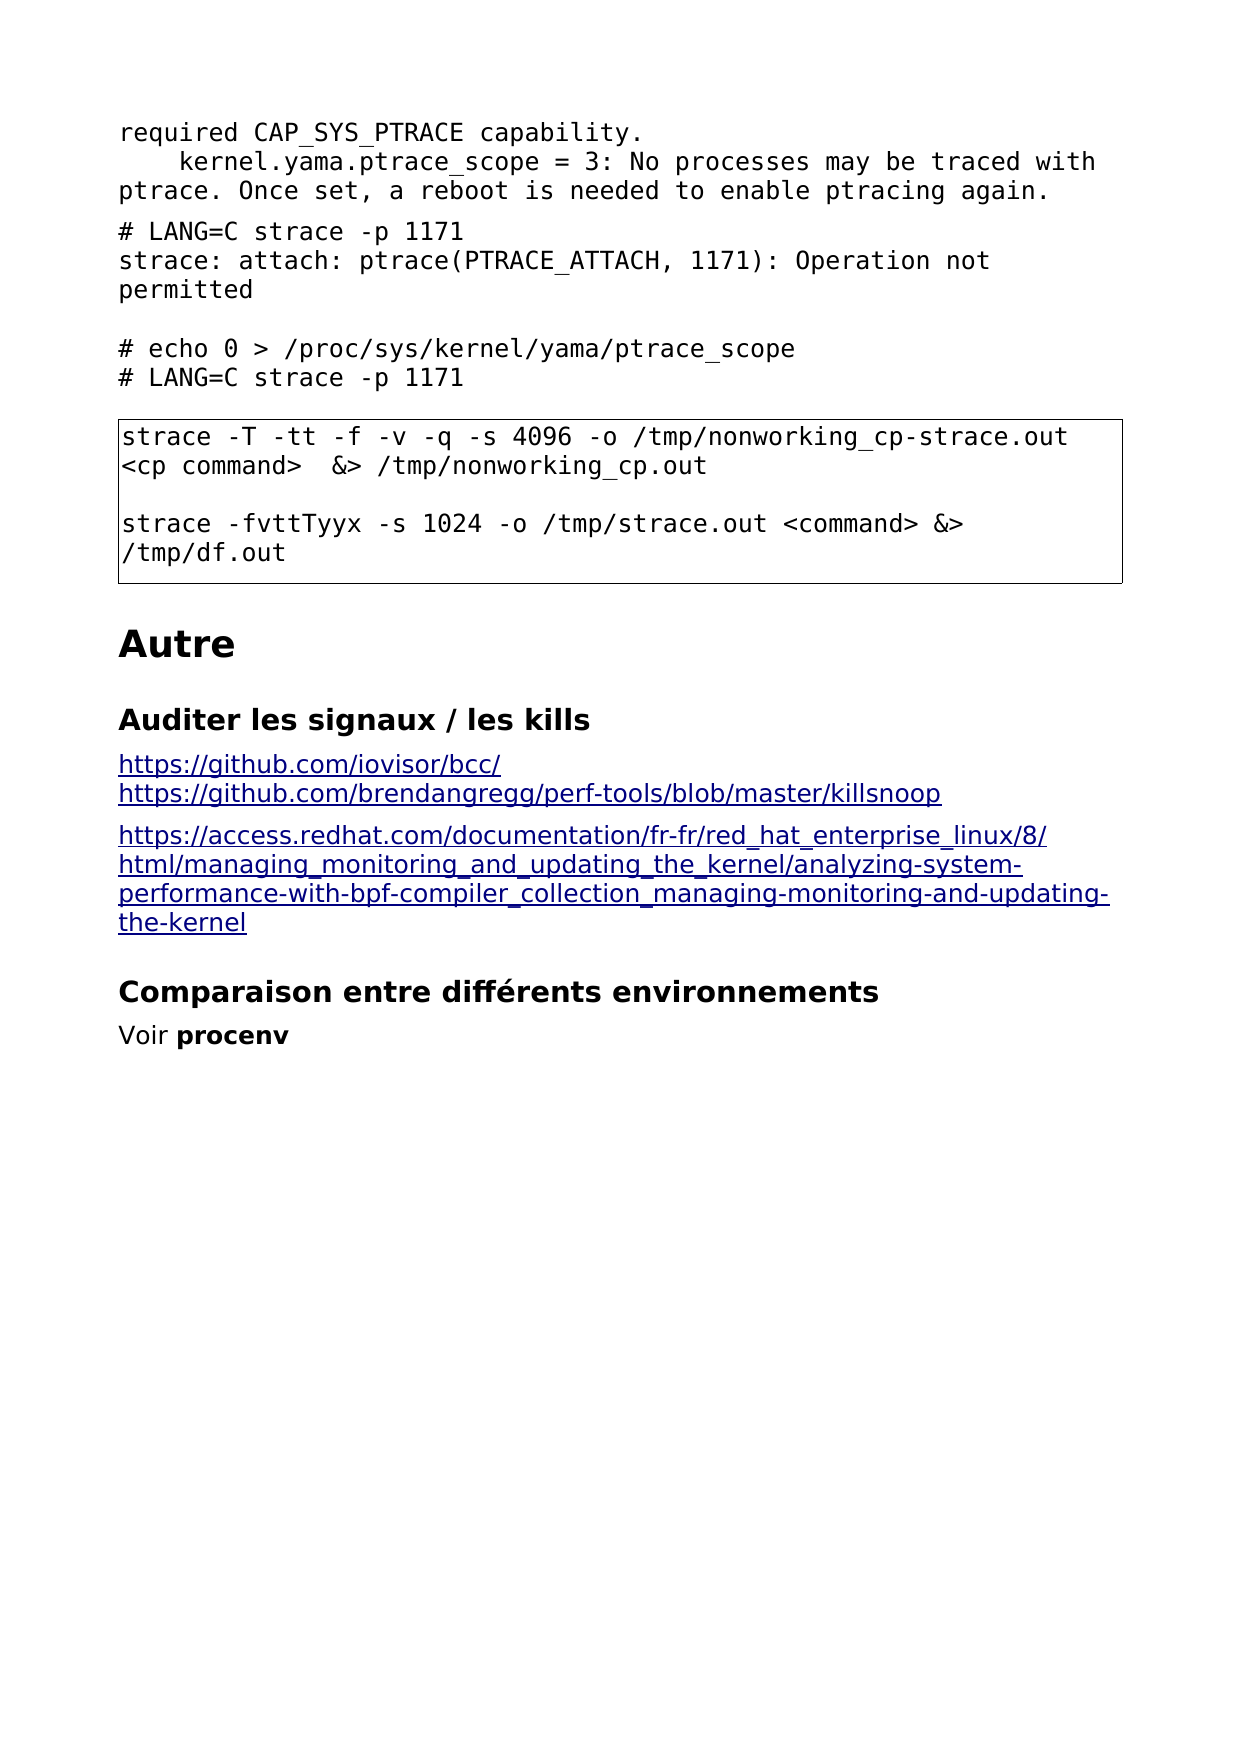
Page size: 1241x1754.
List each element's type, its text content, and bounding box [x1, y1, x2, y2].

subtitle Autre [118, 622, 1122, 666]
text Voir procenv [118, 1021, 1122, 1051]
text https://github.com/iovisor/bcc/ https://github.com/brendangregg/perf-tools/blob/master/killsnoop [118, 750, 1122, 808]
text https://access.redhat.com/documentation/fr-fr/red_hat_enterprise_linux/8/html/managing_monitoring_and_updating_the_kernel/analyzing-system-performance-with-bpf-compiler_collection_managing-monitoring-and-updating-the-kernel [118, 821, 1122, 937]
subtitle Comparaison entre différents environnements [118, 975, 1122, 1009]
text required CAP_SYS_PTRACE capability. kernel.yama.ptrace_scope = 3: No processes may be traced with ptrace. Once set, a reboot is needed to enable ptracing again. [118, 118, 1122, 206]
text # LANG=C strace -p 1171 strace: attach: ptrace(PTRACE_ATTACH, 1171): Operation not permitted # echo 0 > /proc/sys/kernel/yama/ptrace_scope # LANG=C strace -p 1171 [118, 217, 1122, 392]
subtitle Auditer les signaux / les kills [118, 703, 1122, 737]
table_header strace -T -tt -f -v -q -s 4096 -o /tmp/nonworking_cp-strace.out <cp command> &> /tmp/nonworking_cp.out strace -fvttTyyx -s 1024 -o /tmp/strace.out <command> &> /tmp/df.out [119, 420, 1122, 582]
